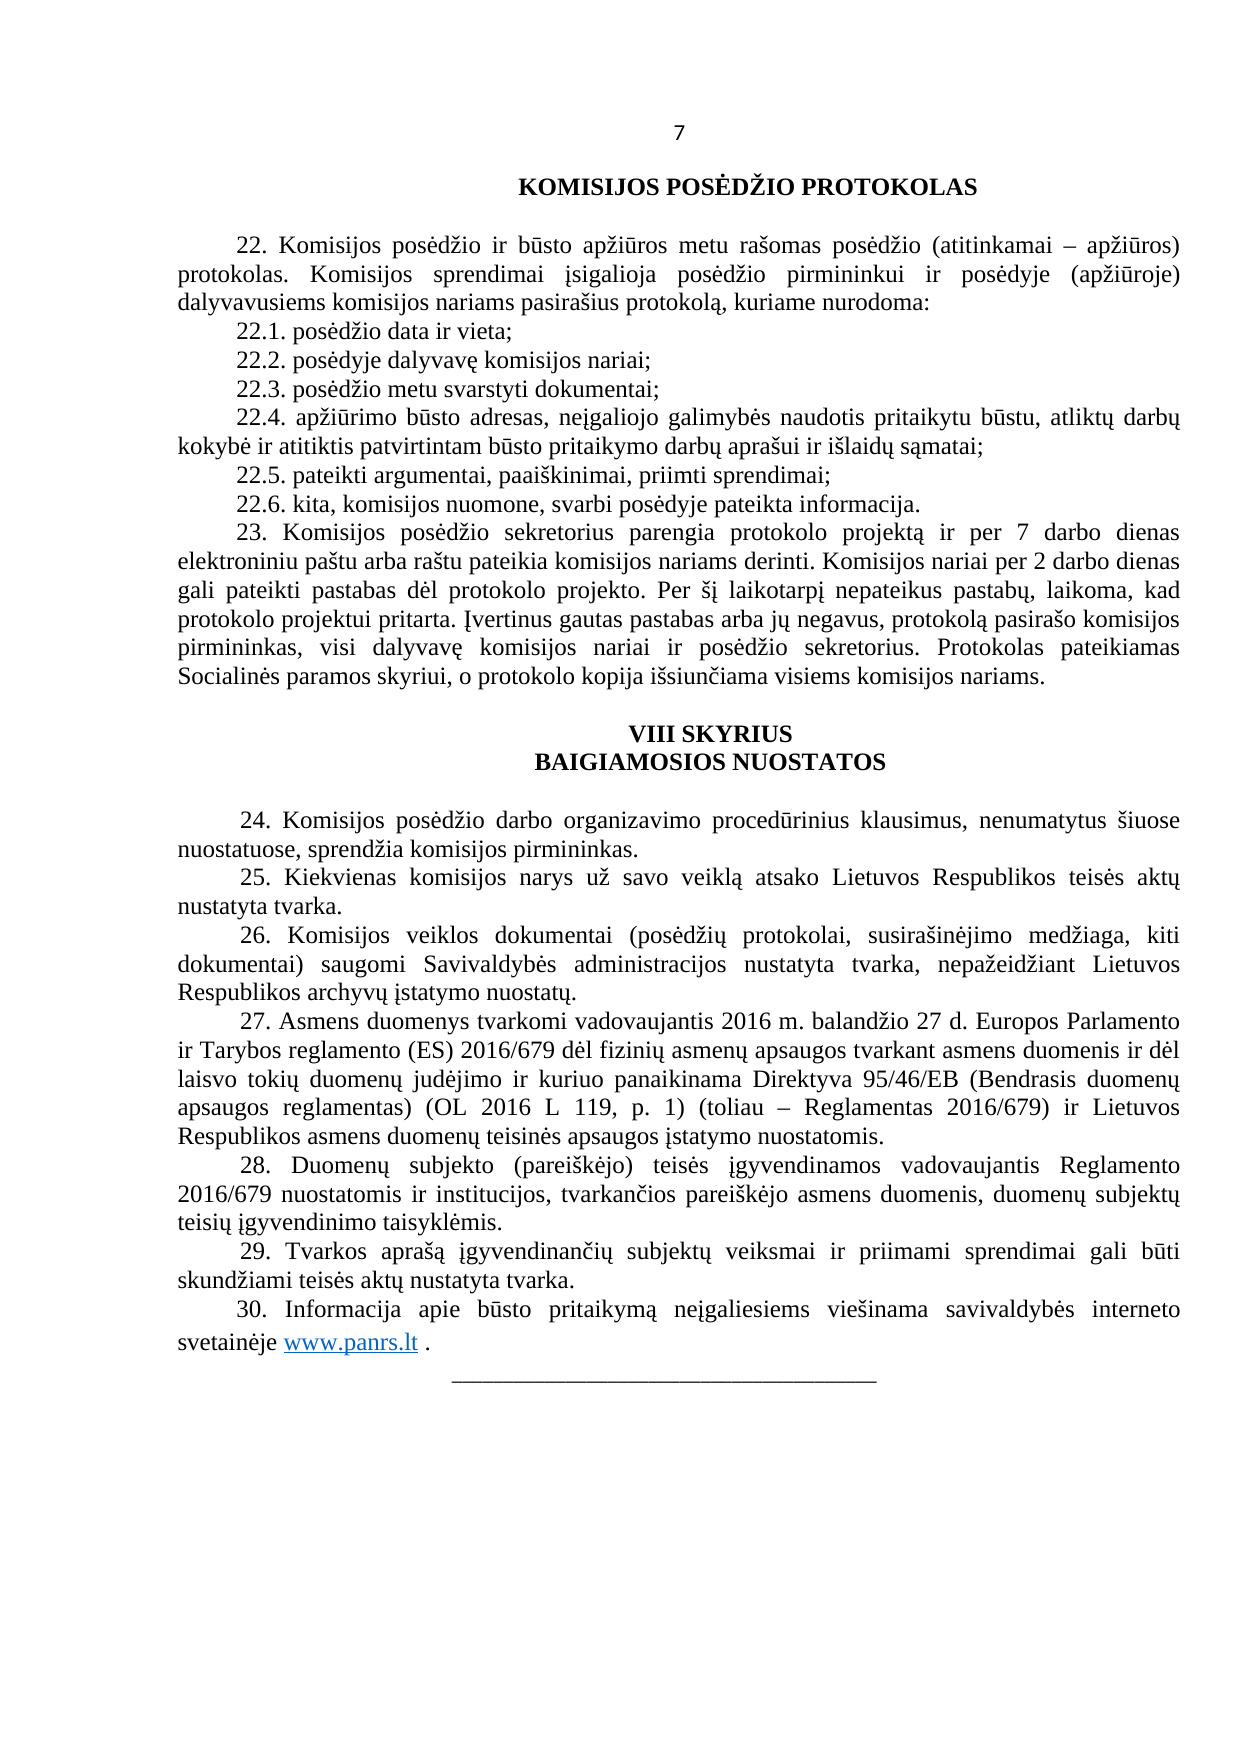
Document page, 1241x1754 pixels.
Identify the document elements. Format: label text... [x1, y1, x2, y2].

text 30. Informacija apie būsto pritaikymą neįgaliesiems viešinama savivaldybės interneto svetainėje www.panrs.lt . [177, 1294, 1181, 1356]
text 23. Komisijos posėdžio sekretorius parengia protokolo projektą ir per 7 darbo dienas elektroniniu paštu arba raštu pateikia komisijos nariams derinti. Komisijos nariai per 2 darbo dienas gali pateikti pastabas dėl protokolo projekto. Per šį laikotarpį nepateikus pastabų, laikoma, kad protokolo projektui pritarta. Įvertinus gautas pastabas arba jų negavus, protokolą pasirašo komisijos pirmininkas, visi dalyvavę komisijos nariai ir posėdžio sekretorius. Protokolas pateikiamas Socialinės paramos skyriui, o protokolo kopija išsiunčiama visiems komisijos nariams. [177, 517, 1181, 690]
text 22.6. kita, komisijos nuomone, svarbi posėdyje pateikta informacija. [177, 489, 1181, 517]
text 27. Asmens duomenys tvarkomi vadovaujantis 2016 m. balandžio 27 d. Europos Parlamento ir Tarybos reglamento (ES) 2016/679 dėl fizinių asmenų apsaugos tvarkant asmens duomenis ir dėl laisvo tokių duomenų judėjimo ir kuriuo panaikinama Direktyva 95/46/EB (Bendrasis duomenų apsaugos reglamentas) (OL 2016 L 119, p. 1) (toliau – Reglamentas 2016/679) ir Lietuvos Respublikos asmens duomenų teisinės apsaugos įstatymo nuostatomis. [177, 1006, 1181, 1150]
text 24. Komisijos posėdžio darbo organizavimo procedūrinius klausimus, nenumatytus šiuose nuostatuose, sprendžia komisijos pirmininkas. [177, 805, 1181, 862]
text _________________________________________ [177, 1360, 1152, 1385]
text VIII SKYRIUS [177, 719, 1181, 747]
text 22.3. posėdžio metu svarstyti dokumentai; [177, 374, 1181, 402]
text 22. Komisijos posėdžio ir būsto apžiūros metu rašomas posėdžio (atitinkamai – apžiūros) protokolas. Komisijos sprendimai įsigalioja posėdžio pirmininkui ir posėdyje (apžiūroje) dalyvavusiems komisijos nariams pasirašius protokolą, kuriame nurodoma: [177, 230, 1181, 316]
text 22.2. posėdyje dalyvavę komisijos nariai; [177, 345, 1181, 374]
text 25. Kiekvienas komisijos narys už savo veiklą atsako Lietuvos Respublikos teisės aktų nustatyta tvarka. [177, 862, 1181, 920]
text 22.1. posėdžio data ir vieta; [177, 316, 1181, 345]
text BAIGIAMOSIOS NUOSTATOS [177, 747, 1181, 776]
text 26. Komisijos veiklos dokumentai (posėdžių protokolai, susirašinėjimo medžiaga, kiti dokumentai) saugomi Savivaldybės administracijos nustatyta tvarka, nepažeidžiant Lietuvos Respublikos archyvų įstatymo nuostatų. [177, 920, 1181, 1006]
text KOMISIJOS POSĖDŽIO PROTOKOLAS [252, 172, 1181, 201]
text 28. Duomenų subjekto (pareiškėjo) teisės įgyvendinamos vadovaujantis Reglamento 2016/679 nuostatomis ir institucijos, tvarkančios pareiškėjo asmens duomenis, duomenų subjektų teisių įgyvendinimo taisyklėmis. [177, 1150, 1181, 1236]
text 22.4. apžiūrimo būsto adresas, neįgaliojo galimybės naudotis pritaikytu būstu, atliktų darbų kokybė ir atitiktis patvirtintam būsto pritaikymo darbų aprašui ir išlaidų sąmatai; [177, 402, 1181, 460]
text 22.5. pateikti argumentai, paaiškinimai, priimti sprendimai; [177, 460, 1181, 489]
text 29. Tvarkos aprašą įgyvendinančių subjektų veiksmai ir priimami sprendimai gali būti skundžiami teisės aktų nustatyta tvarka. [177, 1236, 1181, 1294]
